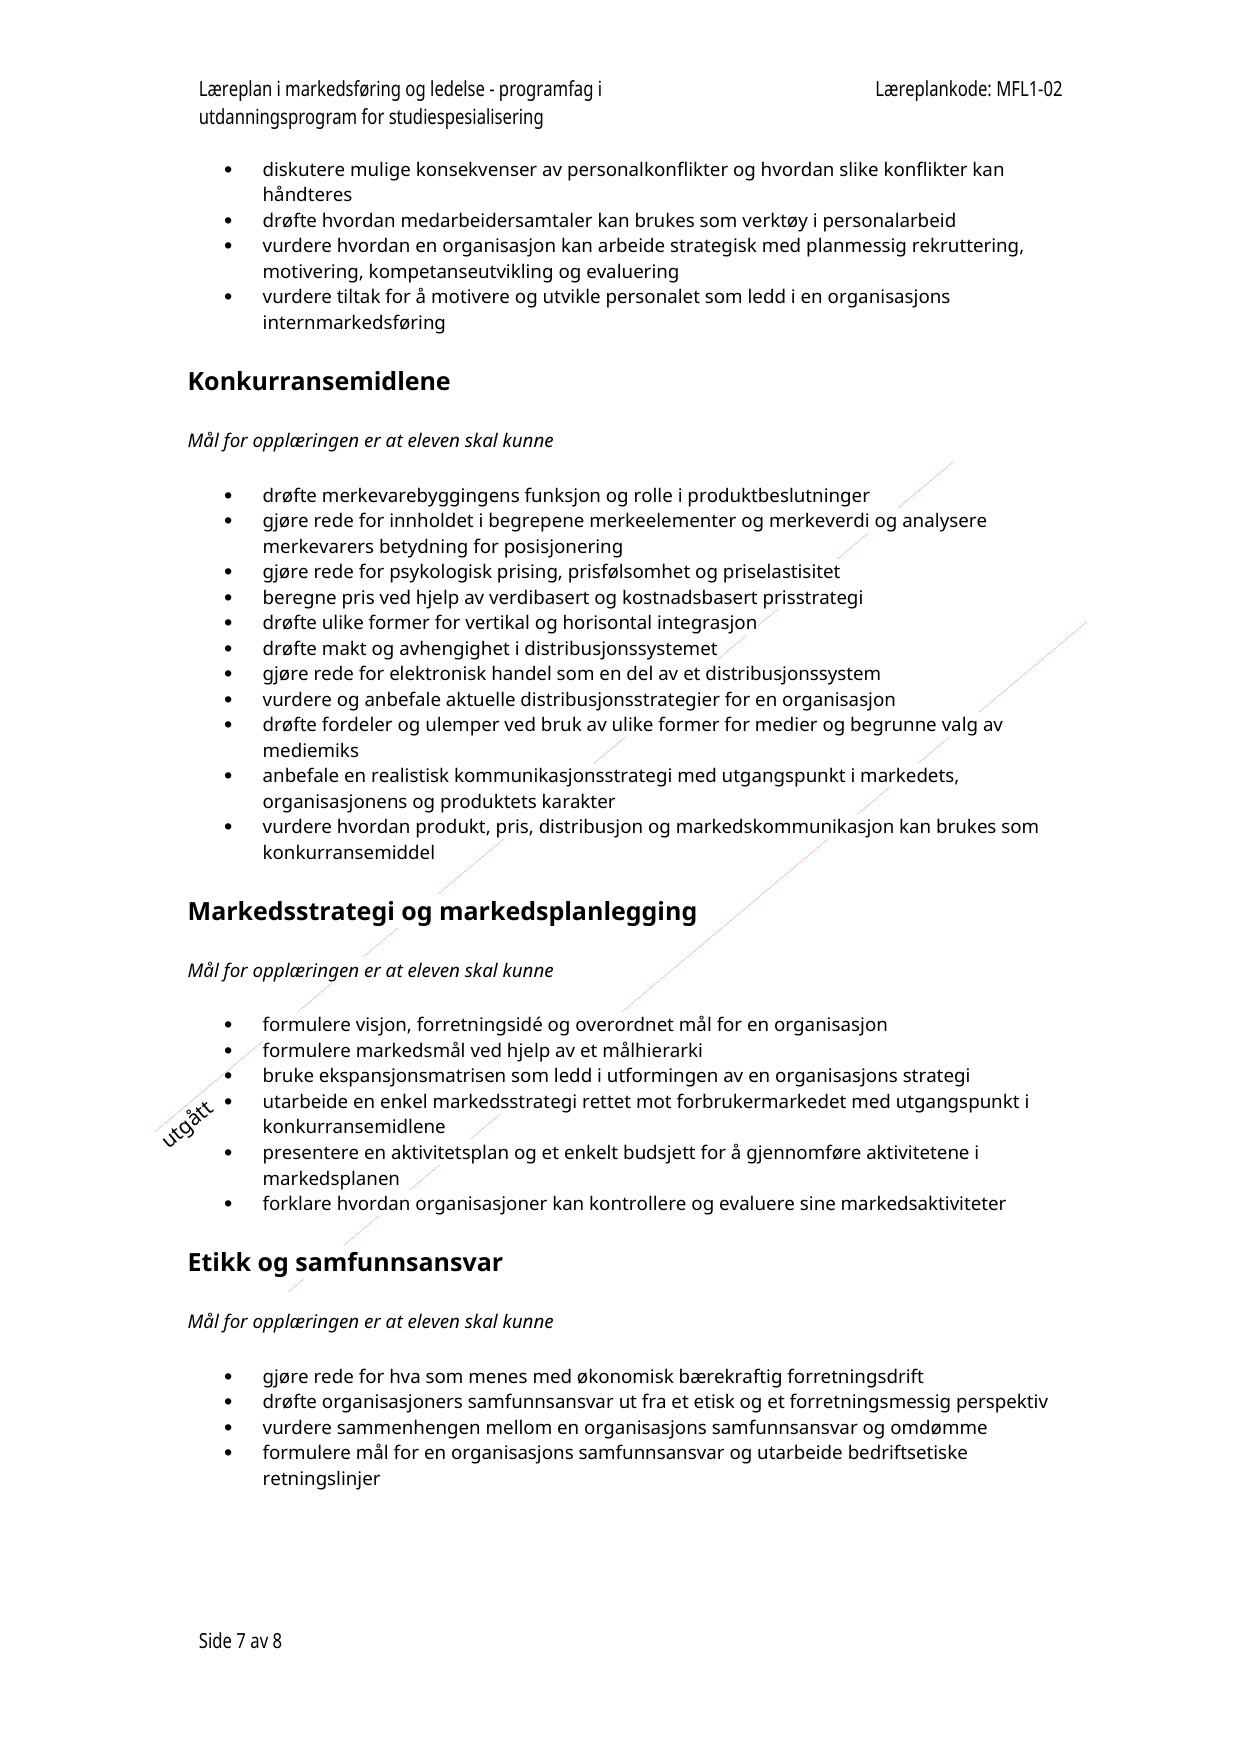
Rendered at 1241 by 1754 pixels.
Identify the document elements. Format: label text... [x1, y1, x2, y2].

text Mål for opplæringen er at eleven skal kunne [561, 427, 1053, 453]
text Mål for opplæringen er at eleven skal kunne [561, 957, 685, 983]
list gjøre rede for innholdet i begrepene merkeelementer og merkeverdi og analysere merkevarers betydning for posisjonering [225, 507, 897, 558]
list gjøre rede for innholdet i begrepene merkeelementer og merkeverdi og analysere merkevarers betydning for posisjonering [840, 507, 1053, 558]
list anbefale en realistisk kommunikasjonsstrategi med utgangspunkt i markedets, organisasjonens og produktets karakter [616, 788, 887, 814]
list drøfte fordeler og ulemper ved bruk av ulike former for medier og begrunne valg av mediemiks [920, 712, 1053, 763]
list drøfte merkevarebyggingens funksjon og rolle i produktbeslutninger [870, 482, 927, 507]
list beregne pris ved hjelp av verdibasert og kostnadsbasert prisstrategi [864, 584, 1053, 609]
text Mål for opplæringen er at eleven skal kunne [658, 957, 1053, 983]
list drøfte hvordan medarbeidersamtaler kan brukes som verktøy i personalarbeid [957, 207, 1053, 233]
list vurdere sammenhengen mellom en organisasjons samfunnsansvar og omdømme [988, 1414, 1053, 1439]
list drøfte ulike former for vertikal og horisontal integrasjon [225, 609, 776, 635]
list gjøre rede for elektronisk handel som en del av et distribusjonssystem [881, 661, 1038, 686]
list drøfte fordeler og ulemper ved bruk av ulike former for medier og begrunne valg av mediemiks [596, 737, 947, 763]
subtitle Markedsstrategi og markedsplanlegging [723, 894, 1053, 928]
list drøfte fordeler og ulemper ved bruk av ulike former for medier og begrunne valg av mediemiks [359, 737, 623, 763]
list gjøre rede for innholdet i begrepene merkeelementer og merkeverdi og analysere merkevarers betydning for posisjonering [623, 533, 866, 558]
list gjøre rede for psykologisk prising, prisfølsomhet og priselastisitet [839, 558, 1053, 584]
list [757, 609, 1053, 635]
list formulere markedsmål ved hjelp av et målhierarki [225, 1037, 263, 1063]
list diskutere mulige konsekvenser av personalkonflikter og hvordan slike konflikter kan håndteres [225, 156, 263, 207]
list vurdere og anbefale aktuelle distribusjonsstrategier for en organisasjon [896, 686, 1008, 712]
list presentere en aktivitetsplan og et enkelt budsjett for å gjennomføre aktivitetene i markedsplanen [411, 1139, 1053, 1190]
list drøfte organisasjoners samfunnsansvar ut fra et etisk og et forretningsmessig perspektiv [225, 1388, 1053, 1414]
list drøfte merkevarebyggingens funksjon og rolle i produktbeslutninger [901, 482, 1053, 507]
list vurdere hvordan en organisasjon kan arbeide strategisk med planmessig rekruttering, motivering, kompetanseutvikling og evaluering [679, 233, 1053, 284]
list drøfte makt og avhengighet i distribusjonssystemet [718, 635, 1053, 661]
subtitle Konkurransemidlene [451, 364, 1053, 398]
list vurdere og anbefale aktuelle distribusjonsstrategier for en organisasjon [981, 686, 1053, 712]
list gjøre rede for psykologisk prising, prisfølsomhet og priselastisitet [225, 558, 836, 584]
list drøfte fordeler og ulemper ved bruk av ulike former for medier og begrunne valg av mediemiks [225, 712, 263, 763]
list utarbeide en enkel markedsstrategi rettet mot forbrukermarkedet med utgangspunkt i konkurransemidlene [472, 1088, 1053, 1139]
list gjøre rede for hva som menes med økonomisk bærekraftig forretningsdrift [924, 1363, 1053, 1388]
list vurdere tiltak for å motivere og utvikle personalet som ledd i en organisasjons internmarkedsføring [446, 284, 1053, 335]
list formulere mål for en organisasjons samfunnsansvar og utarbeide bedriftsetiske retningslinjer [225, 1439, 1053, 1491]
list formulere visjon, forretningsidé og overordnet mål for en organisasjon [888, 1012, 1053, 1037]
list bruke ekspansjonsmatrisen som ledd i utformingen av en organisasjons strategi [971, 1063, 1053, 1088]
subtitle Markedsstrategi og markedsplanlegging [698, 894, 760, 928]
list formulere markedsmål ved hjelp av et målhierarki [703, 1037, 1053, 1063]
list diskutere mulige konsekvenser av personalkonflikter og hvordan slike konflikter kan håndteres [352, 156, 1053, 207]
list anbefale en realistisk kommunikasjonsstrategi med utgangspunkt i markedets, organisasjonens og produktets karakter [859, 763, 1053, 814]
subtitle Etikk og samfunnsansvar [503, 1245, 1053, 1279]
list vurdere hvordan produkt, pris, distribusjon og markedskommunikasjon kan brukes som konkurransemiddel [798, 814, 1053, 865]
list vurdere hvordan produkt, pris, distribusjon og markedskommunikasjon kan brukes som konkurransemiddel [474, 839, 826, 865]
text Mål for opplæringen er at eleven skal kunne [561, 1308, 1053, 1334]
